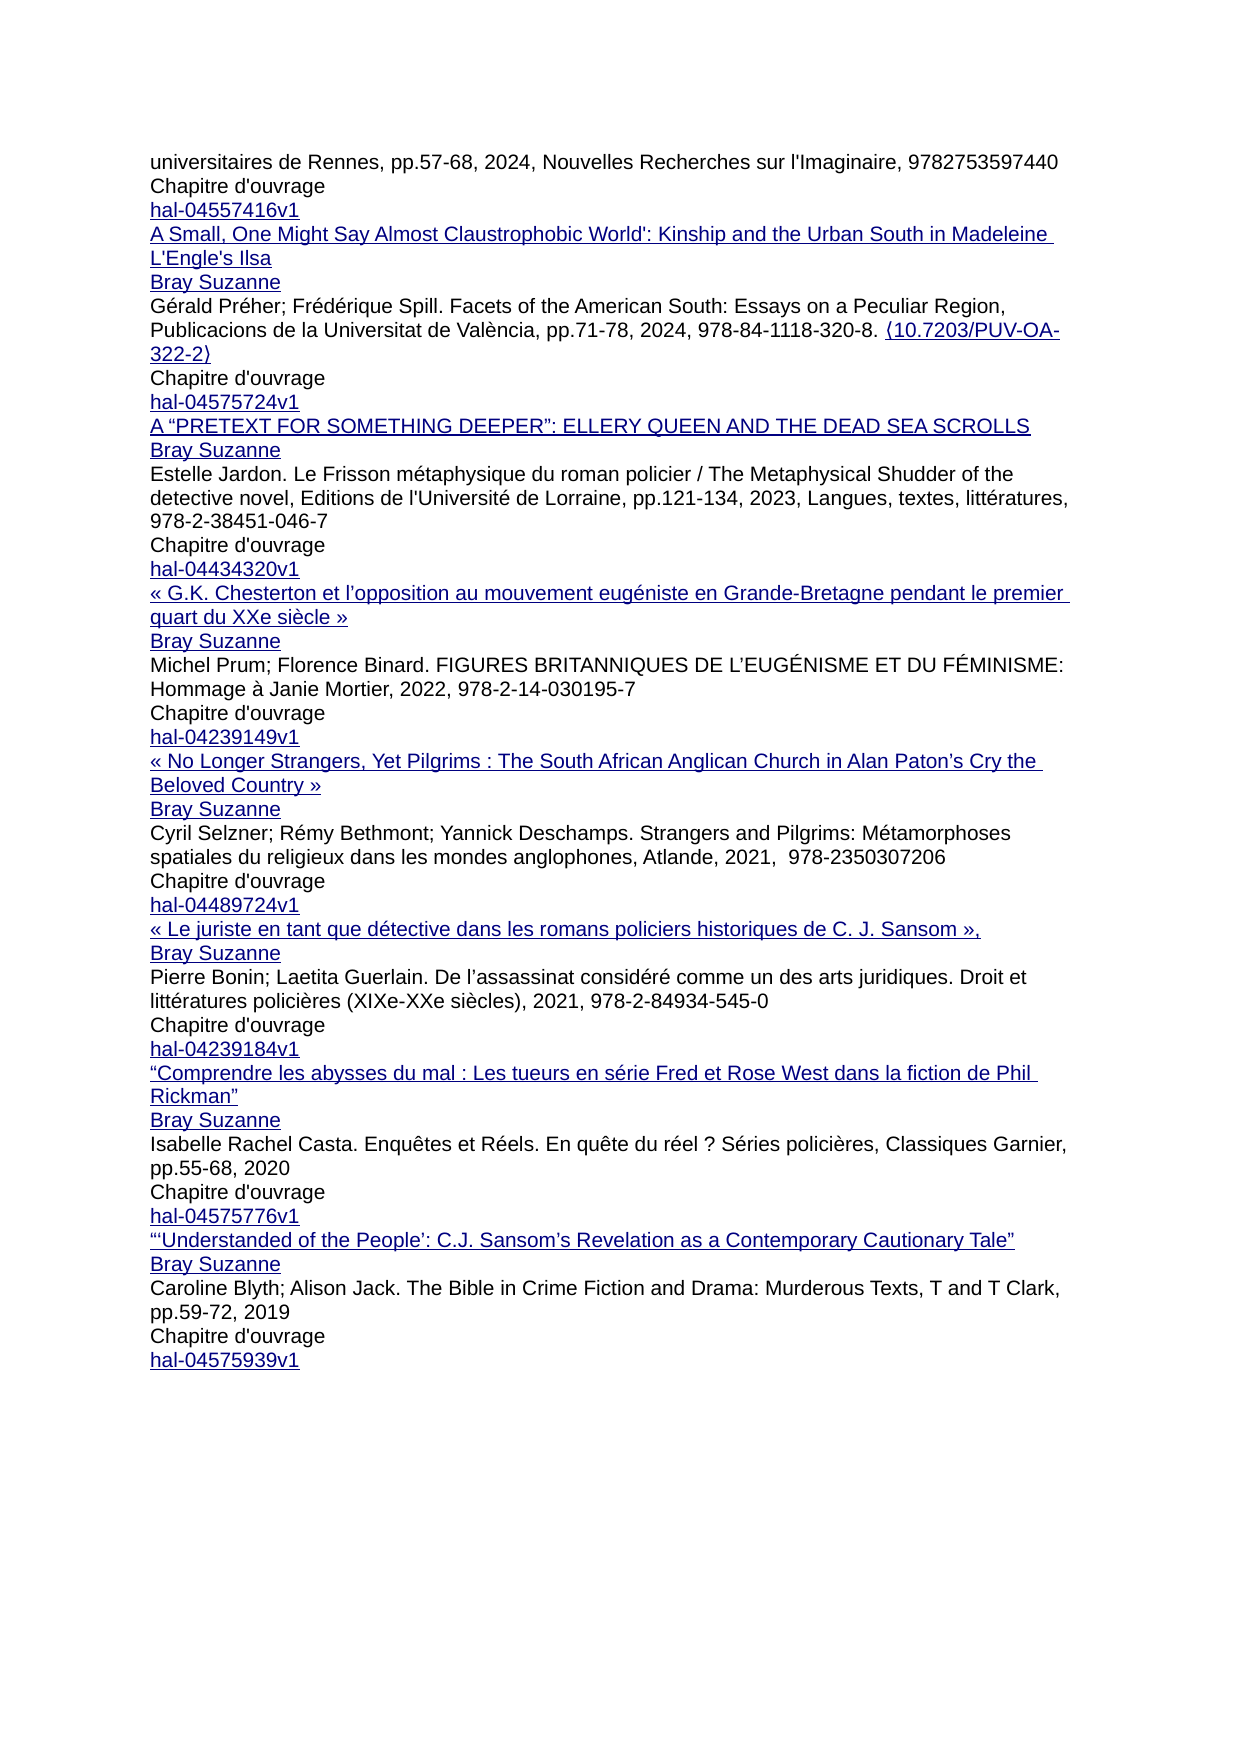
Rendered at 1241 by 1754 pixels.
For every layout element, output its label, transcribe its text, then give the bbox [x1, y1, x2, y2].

table_cell « G.K. Chesterton et l’opposition au mouvement eugéniste en Grande-Bretagne pendant le premier quart du XXe siècle » Bray Suzanne Michel Prum; Florence Binard. FIGURES BRITANNIQUES DE L’EUGÉNISME ET DU FÉMINISME: Hommage à Janie Mortier, 2022, 978-2-14-030195-7 Chapitre d'ouvrage hal-04239149v1 [150, 581, 1090, 749]
table_cell “Comprendre les abysses du mal : Les tueurs en série Fred et Rose West dans la fiction de Phil Rickman” Bray Suzanne Isabelle Rachel Casta. Enquêtes et Réels. En quête du réel ? Séries policières, Classiques Garnier, pp.55-68, 2020 Chapitre d'ouvrage hal-04575776v1 [150, 1060, 1090, 1228]
table_cell « No Longer Strangers, Yet Pilgrims : The South African Anglican Church in Alan Paton’s Cry the Beloved Country » Bray Suzanne Cyril Selzner; Rémy Bethmont; Yannick Deschamps. Strangers and Pilgrims: Métamorphoses spatiales du religieux dans les mondes anglophones, Atlande, 2021, ‎ 978-2350307206 Chapitre d'ouvrage hal-04489724v1 [150, 749, 1090, 917]
table_cell « Le juriste en tant que détective dans les romans policiers historiques de C. J. Sansom », Bray Suzanne Pierre Bonin; Laetita Guerlain. De l’assassinat considéré comme un des arts juridiques. Droit et littératures policières (XIXe-XXe siècles), 2021, 978-2-84934-545-0 Chapitre d'ouvrage hal-04239184v1 [150, 917, 1090, 1060]
table_cell “‘Understanded of the People’: C.J. Sansom’s Revelation as a Contemporary Cautionary Tale” Bray Suzanne Caroline Blyth; Alison Jack. The Bible in Crime Fiction and Drama: Murderous Texts, T and T Clark, pp.59-72, 2019 Chapitre d'ouvrage hal-04575939v1 [150, 1228, 1090, 1372]
table_header universitaires de Rennes, pp.57-68, 2024, Nouvelles Recherches sur l'Imaginaire, 9782753597440 Chapitre d'ouvrage hal-04557416v1 [150, 150, 1090, 222]
table_cell A “PRETEXT FOR SOMETHING DEEPER”: ELLERY QUEEN AND THE DEAD SEA SCROLLS Bray Suzanne Estelle Jardon. Le Frisson métaphysique du roman policier / The Metaphysical Shudder of the detective novel, Editions de l'Université de Lorraine, pp.121-134, 2023, Langues, textes, littératures, 978-2-38451-046-7 Chapitre d'ouvrage hal-04434320v1 [150, 414, 1090, 581]
table_cell A Small, One Might Say Almost Claustrophobic World': Kinship and the Urban South in Madeleine L'Engle's Ilsa Bray Suzanne Gérald Préher; Frédérique Spill. Facets of the American South: Essays on a Peculiar Region, Publicacions de la Universitat de València, pp.71-78, 2024, 978-84-1118-320-8. ⟨10.7203/PUV-OA-322-2⟩ Chapitre d'ouvrage hal-04575724v1 [150, 222, 1090, 413]
